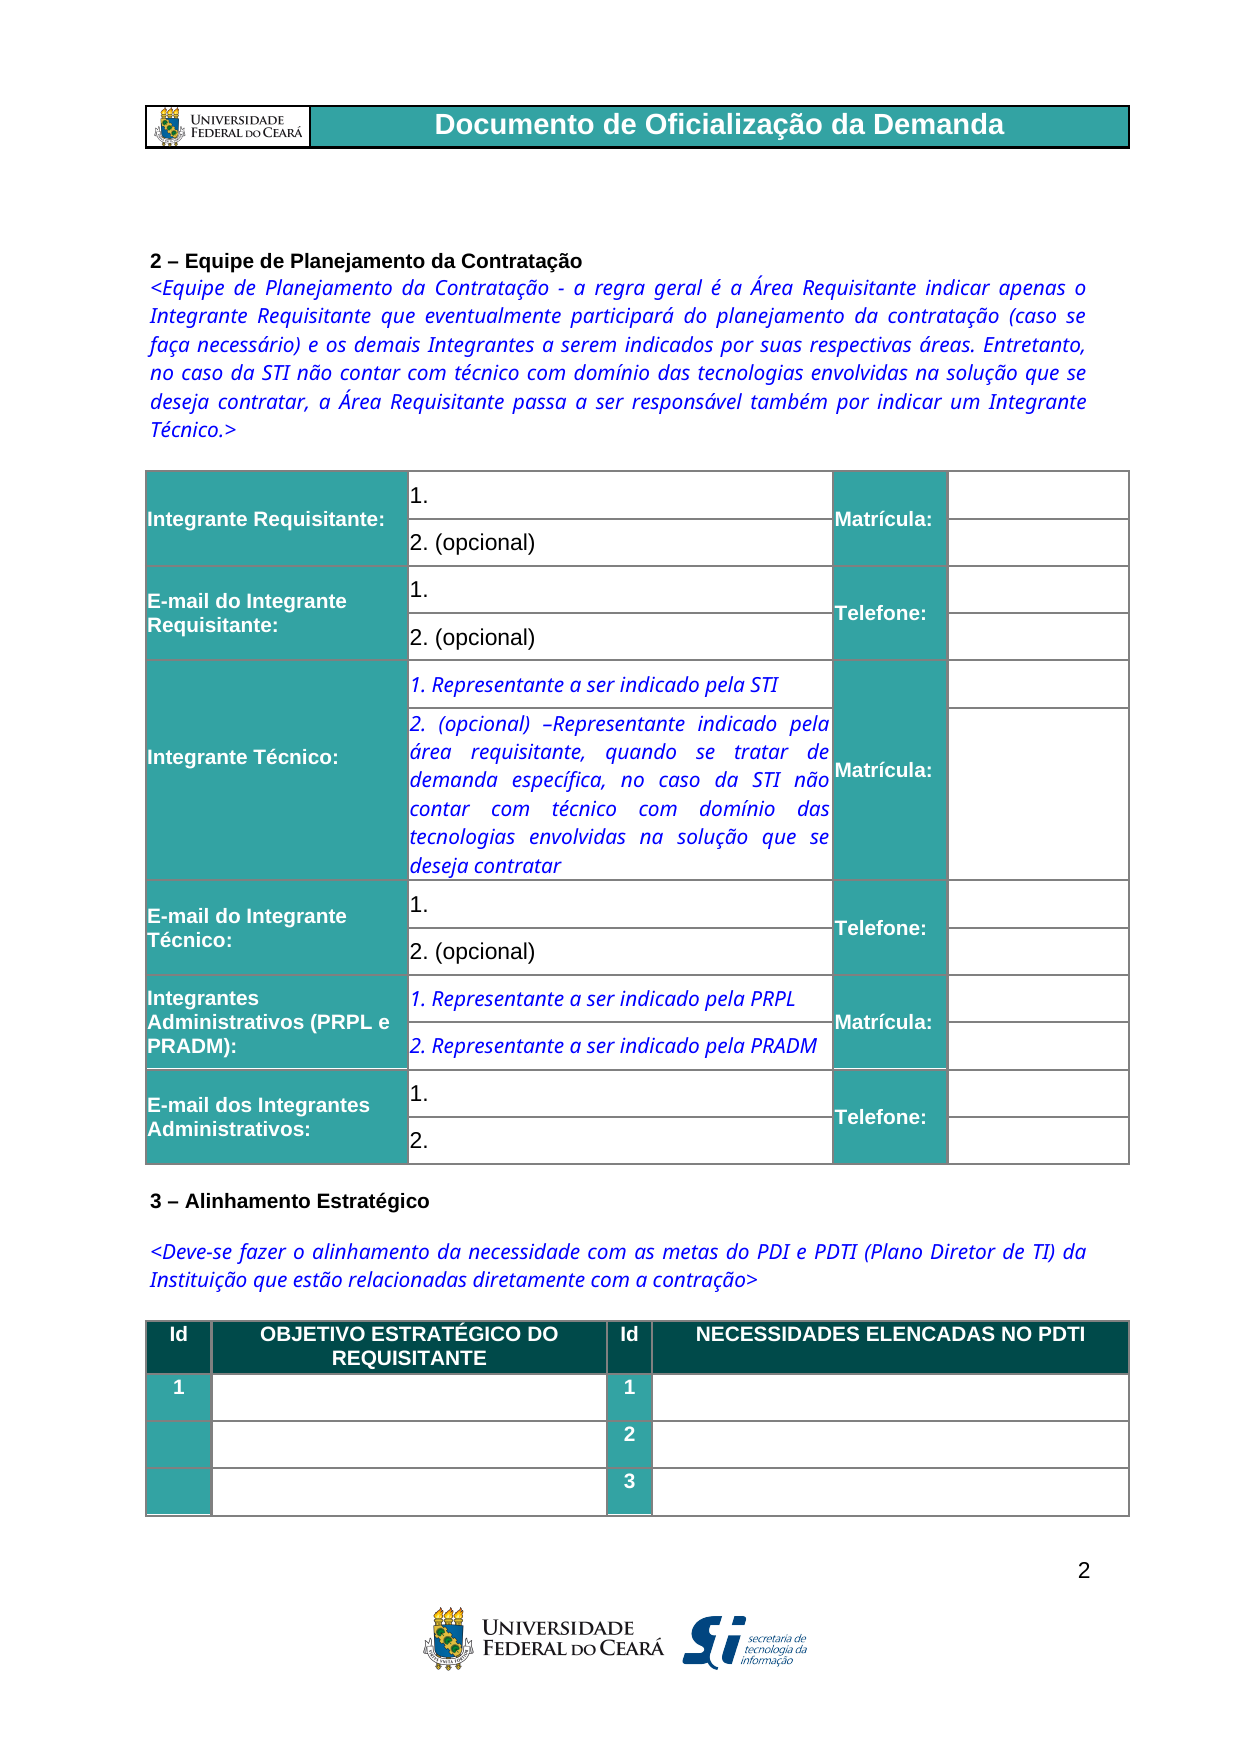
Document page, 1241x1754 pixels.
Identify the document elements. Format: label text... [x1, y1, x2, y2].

picture [153, 107, 303, 147]
table_cell [213, 1422, 606, 1467]
table_cell [147, 1422, 210, 1467]
table_header Matrícula: [834, 472, 946, 565]
table_cell E-mail dos Integrantes Administrativos: [147, 1071, 407, 1163]
table_cell 2. (opcional) [409, 614, 832, 659]
table_cell [213, 1469, 606, 1514]
table_cell E-mail do Integrante Técnico: [147, 881, 407, 974]
table_header NECESSIDADES ELENCADAS NO PDTI [653, 1322, 1128, 1373]
table_cell [653, 1375, 1128, 1420]
table_cell 1. Representante a ser indicado pela PRPL [409, 976, 832, 1021]
table_cell Telefone: [834, 567, 946, 659]
table_cell [949, 929, 1128, 974]
table_cell [949, 1071, 1128, 1116]
table_cell 1. [409, 881, 832, 927]
table_cell [949, 614, 1128, 659]
table_header Integrante Requisitante: [147, 472, 407, 565]
table_cell [147, 1469, 210, 1514]
table_cell 2. [409, 1118, 832, 1163]
picture [670, 1607, 819, 1679]
table_cell Integrantes Administrativos (PRPL e PRADM): [147, 976, 407, 1068]
table_cell 1. [409, 567, 832, 612]
table_cell [949, 520, 1128, 565]
text <Equipe de Planejamento da Contratação - a regra geral é a Área Requisitante indicar apenas o Integrante Requisitante que eventualmente participará do planejamento da contratação (caso se faça necessário) e os demais Integrantes a serem indicados por suas respectivas áreas. Entretanto, no caso da STI não contar com técnico com domínio das tecnologias envolvidas na solução que se deseja contratar, a Área Requisitante passa a ser responsável também por indicar um Integrante Técnico.> [150, 273, 1090, 444]
table_cell [949, 976, 1128, 1021]
table_cell [653, 1469, 1128, 1514]
table_cell Telefone: [834, 1071, 946, 1163]
table_cell 2. (opcional) [409, 929, 832, 974]
table_cell [949, 661, 1128, 707]
table_cell 2. (opcional) –Representante indicado pela área requisitante, quando se tratar de demanda específica, no caso da STI não contar com técnico com domínio das tecnologias envolvidas na solução que se deseja contratar [409, 709, 832, 879]
table_cell [949, 567, 1128, 612]
table_cell [949, 1118, 1128, 1163]
text <Deve-se fazer o alinhamento da necessidade com as metas do PDI e PDTI (Plano Diretor de TI) da Instituição que estão relacionadas diretamente com a contração> [150, 1237, 1090, 1294]
table_cell Matrícula: [834, 976, 946, 1068]
picture [421, 1607, 665, 1671]
table_cell E-mail do Integrante Requisitante: [147, 567, 407, 659]
table_cell 2. (opcional) [409, 520, 832, 565]
table_header [949, 472, 1128, 517]
table_cell Integrante Técnico: [147, 661, 407, 879]
table_cell [213, 1375, 606, 1420]
table_cell 1. [409, 1071, 832, 1116]
table_cell Telefone: [834, 881, 946, 974]
table_cell 1 [608, 1375, 651, 1420]
table_cell 2 [608, 1422, 651, 1467]
table_cell [949, 881, 1128, 927]
text 3 – Alinhamento Estratégico [150, 1189, 1090, 1213]
table_cell [653, 1422, 1128, 1467]
table_cell Matrícula: [834, 661, 946, 879]
table_cell 1 [147, 1375, 210, 1420]
table_header Id [608, 1322, 651, 1373]
table_header Id [147, 1322, 210, 1373]
table_cell [949, 709, 1128, 879]
table_cell 2. Representante a ser indicado pela PRADM [409, 1023, 832, 1068]
table_header OBJETIVO ESTRATÉGICO DO REQUISITANTE [213, 1322, 606, 1373]
table_header 1. [409, 472, 832, 517]
table_cell 1. Representante a ser indicado pela STI [409, 661, 832, 707]
table_cell [949, 1023, 1128, 1068]
text 2 – Equipe de Planejamento da Contratação [150, 249, 1090, 273]
table_cell 3 [608, 1469, 651, 1514]
